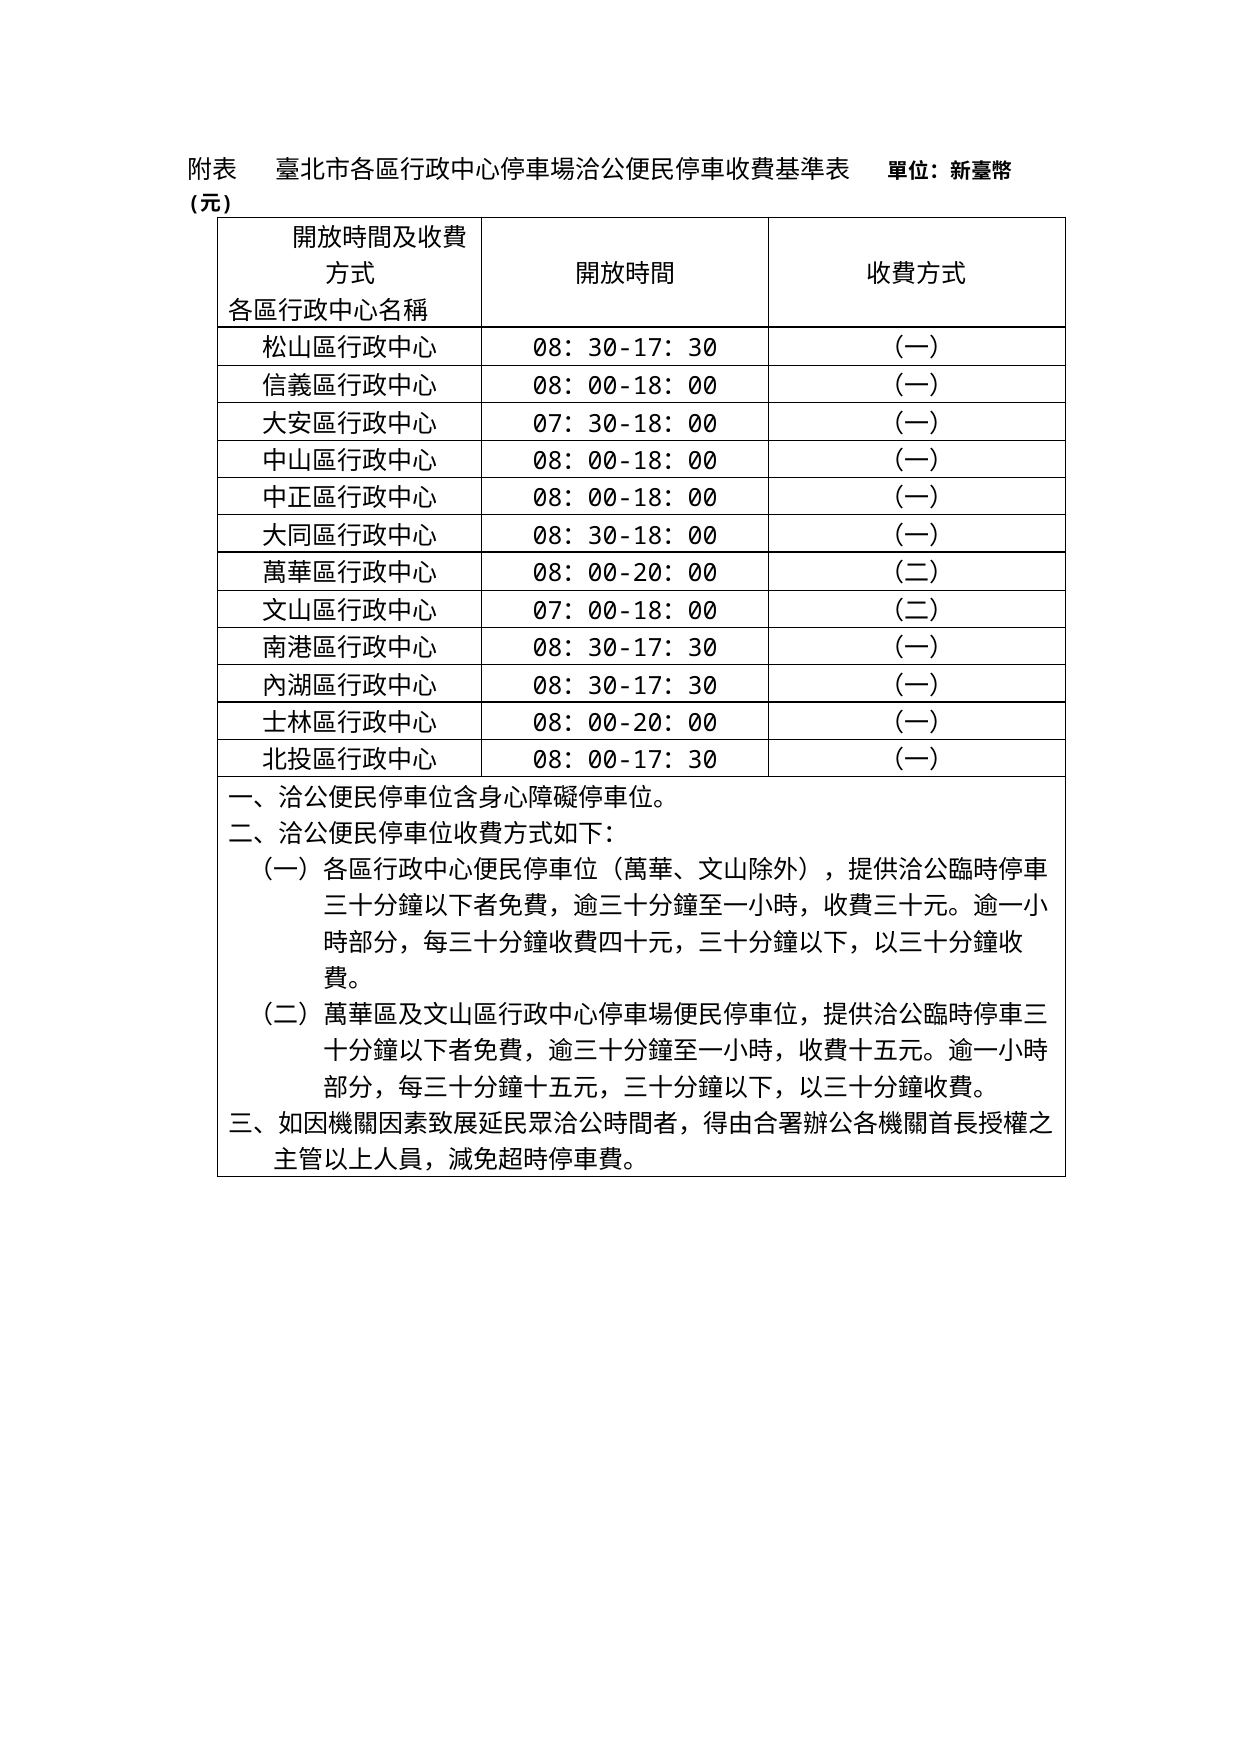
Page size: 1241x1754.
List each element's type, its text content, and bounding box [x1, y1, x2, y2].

table_cell （一） [769, 366, 1065, 402]
table_cell 中正區行政中心 [218, 478, 481, 514]
table_cell 萬華區行政中心 [218, 553, 481, 589]
table_cell 信義區行政中心 [218, 366, 481, 402]
table_cell 08：00-18：00 [482, 478, 768, 514]
table_cell 中山區行政中心 [218, 441, 481, 477]
table_cell （一） [769, 665, 1065, 701]
table_cell （一） [769, 703, 1065, 739]
table_cell （一） [769, 740, 1065, 776]
table_cell （二） [769, 591, 1065, 627]
table_cell （一） [769, 441, 1065, 477]
table_cell 08：00-20：00 [482, 703, 768, 739]
table_cell 08：30-17：30 [482, 628, 768, 664]
table_cell 08：00-20：00 [482, 553, 768, 589]
table_cell 08：30-17：30 [482, 665, 768, 701]
table_cell 08：30-18：00 [482, 515, 768, 551]
table_header 收費方式 [769, 218, 1065, 326]
table_cell 一、洽公便民停車位含身心障礙停車位。 二、洽公便民停車位收費方式如下： （一）各區行政中心便民停車位（萬華、文山除外），提供洽公臨時停車三十分鐘以下者免費，逾三十分鐘至一小時，收費三十元。逾一小時部分，每三十分鐘收費四十元，三十分鐘以下，以三十分鐘收費。 （二）萬華區及文山區行政中心停車場便民停車位，提供洽公臨時停車三十分鐘以下者免費，逾三十分鐘至一小時，收費十五元。逾一小時部分，每三十分鐘十五元，三十分鐘以下，以三十分鐘收費。 三、如因機關因素致展延民眾洽公時間者，得由合署辦公各機關首長授權之主管以上人員，減免超時停車費。 [218, 777, 1065, 1176]
table_cell 07：00-18：00 [482, 591, 768, 627]
table_cell 大安區行政中心 [218, 403, 481, 439]
table_cell 內湖區行政中心 [218, 665, 481, 701]
table_cell 文山區行政中心 [218, 591, 481, 627]
table_cell 08：30-17：30 [482, 328, 768, 365]
table_cell 07：30-18：00 [482, 403, 768, 439]
table_cell 士林區行政中心 [218, 703, 481, 739]
table_cell （一） [769, 478, 1065, 514]
table_cell （二） [769, 553, 1065, 589]
text 附表 臺北市各區行政中心停車場洽公便民停車收費基準表 單位：新臺幣(元) [187, 150, 1053, 217]
table_cell 北投區行政中心 [218, 740, 481, 776]
table_cell 08：00-18：00 [482, 441, 768, 477]
table_header 開放時間及收費 方式 各區行政中心名稱 [218, 218, 481, 326]
table_cell 大同區行政中心 [218, 515, 481, 551]
table_cell 08：00-17：30 [482, 740, 768, 776]
table_cell （一） [769, 403, 1065, 439]
table_cell 南港區行政中心 [218, 628, 481, 664]
table_cell 松山區行政中心 [218, 328, 481, 365]
table_cell （一） [769, 628, 1065, 664]
table_cell （一） [769, 515, 1065, 551]
table_cell 08：00-18：00 [482, 366, 768, 402]
table_cell （一） [769, 328, 1065, 365]
table_header 開放時間 [482, 218, 768, 326]
